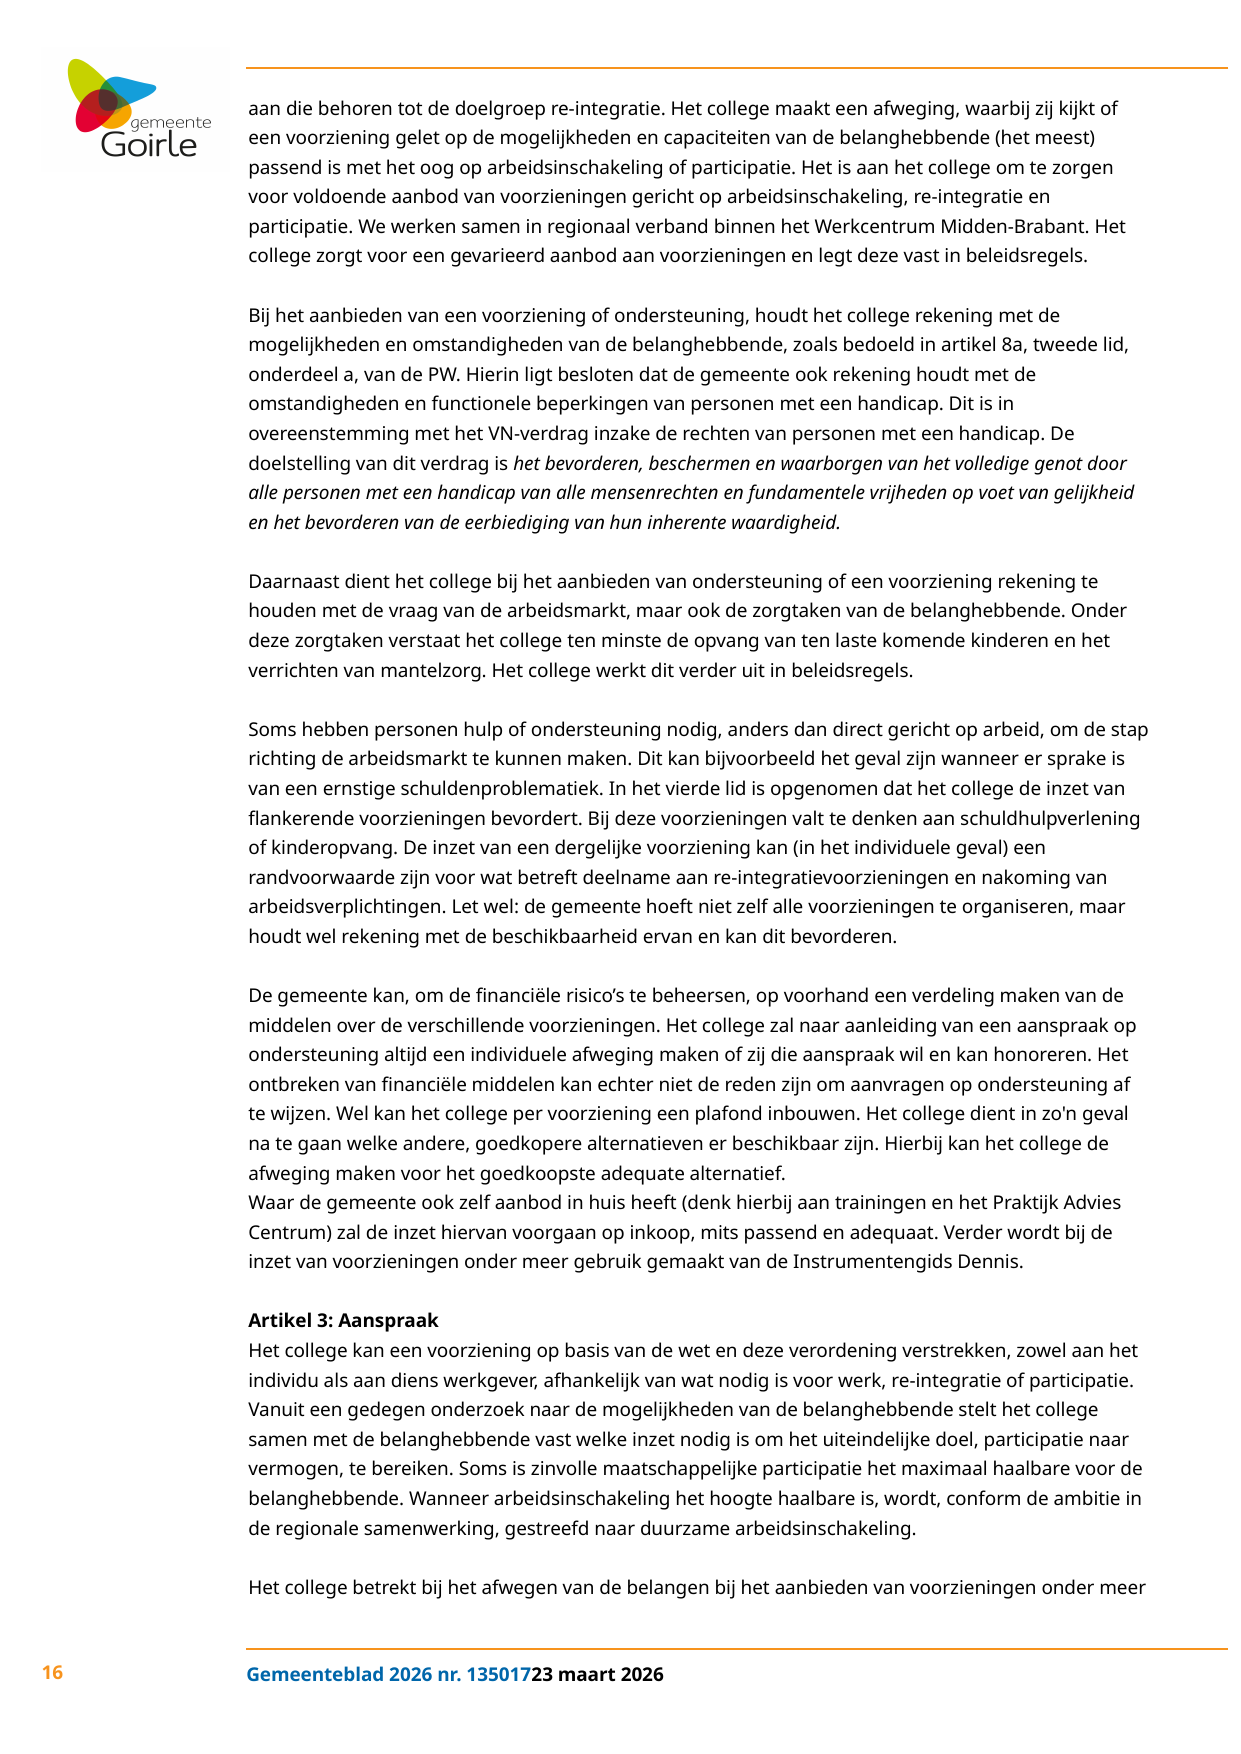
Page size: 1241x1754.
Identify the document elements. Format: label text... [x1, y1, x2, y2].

text aan die behoren tot de doelgroep re-integratie. Het college maakt een afweging, waarbij zij kijkt of een voorziening gelet op de mogelijkheden en capaciteiten van de belanghebbende (het meest) passend is met het oog op arbeidsinschakeling of participatie. Het is aan het college om te zorgen voor voldoende aanbod van voorzieningen gericht op arbeidsinschakeling, re-integratie en participatie. We werken samen in regionaal verband binnen het Werkcentrum Midden-Brabant. Het college zorgt voor een gevarieerd aanbod aan voorzieningen en legt deze vast in beleidsregels. [248, 95, 1152, 268]
text Waar de gemeente ook zelf aanbod in huis heeft (denk hierbij aan trainingen en het Praktijk Advies Centrum) zal de inzet hiervan voorgaan op inkoop, mits passend en adequaat. Verder wordt bij de inzet van voorzieningen onder meer gebruik gemaakt van de Instrumentengids Dennis. [248, 1189, 1152, 1274]
text Het college kan een voorziening op basis van de wet en deze verordening verstrekken, zowel aan het individu als aan diens werkgever, afhankelijk van wat nodig is voor werk, re-integratie of participatie. Vanuit een gedegen onderzoek naar de mogelijkheden van de belanghebbende stelt het college samen met de belanghebbende vast welke inzet nodig is om het uiteindelijke doel, participatie naar vermogen, te bereiken. Soms is zinvolle maatschappelijke participatie het maximaal haalbare voor de belanghebbende. Wanneer arbeidsinschakeling het hoogte haalbare is, wordt, conform de ambitie in de regionale samenwerking, gestreefd naar duurzame arbeidsinschakeling. [248, 1337, 1152, 1541]
text Het college betrekt bij het afwegen van de belangen bij het aanbieden van voorzieningen onder meer [248, 1574, 1152, 1600]
text Bij het aanbieden van een voorziening of ondersteuning, houdt het college rekening met de mogelijkheden en omstandigheden van de belanghebbende, zoals bedoeld in artikel 8a, tweede lid, onderdeel a, van de PW. Hierin ligt besloten dat de gemeente ook rekening houdt met de omstandigheden en functionele beperkingen van personen met een handicap. Dit is in overeenstemming met het VN-verdrag inzake de rechten van personen met een handicap. De doelstelling van dit verdrag is het bevorderen, beschermen en waarborgen van het volledige genot door alle personen met een handicap van alle mensenrechten en fundamentele vrijheden op voet van gelijkheid en het bevorderen van de eerbiediging van hun inherente waardigheid. [248, 302, 1152, 535]
text De gemeente kan, om de financiële risico’s te beheersen, op voorhand een verdeling maken van de middelen over de verschillende voorzieningen. Het college zal naar aanleiding van een aanspraak op ondersteuning altijd een individuele afweging maken of zij die aanspraak wil en kan honoreren. Het ontbreken van financiële middelen kan echter niet de reden zijn om aanvragen op ondersteuning af te wijzen. Wel kan het college per voorziening een plafond inbouwen. Het college dient in zo'n geval na te gaan welke andere, goedkopere alternatieven er beschikbaar zijn. Hierbij kan het college de afweging maken voor het goedkoopste adequate alternatief. [248, 982, 1152, 1186]
text Artikel 3: Aanspraak [248, 1308, 1152, 1333]
text Soms hebben personen hulp of ondersteuning nodig, anders dan direct gericht op arbeid, om de stap richting de arbeidsmarkt te kunnen maken. Dit kan bijvoorbeeld het geval zijn wanneer er sprake is van een ernstige schuldenproblematiek. In het vierde lid is opgenomen dat het college de inzet van flankerende voorzieningen bevordert. Bij deze voorzieningen valt te denken aan schuldhulpverlening of kinderopvang. De inzet van een dergelijke voorziening kan (in het individuele geval) een randvoorwaarde zijn voor wat betreft deelname aan re-integratievoorzieningen en nakoming van arbeidsverplichtingen. Let wel: de gemeente hoeft niet zelf alle voorzieningen te organiseren, maar houdt wel rekening met de beschikbaarheid ervan en kan dit bevorderen. [248, 716, 1152, 949]
picture [41, 47, 231, 172]
text Daarnaast dient het college bij het aanbieden van ondersteuning of een voorziening rekening te houden met de vraag van de arbeidsmarkt, maar ook de zorgtaken van de belanghebbende. Onder deze zorgtaken verstaat het college ten minste de opvang van ten laste komende kinderen en het verrichten van mantelzorg. Het college werkt dit verder uit in beleidsregels. [248, 568, 1152, 683]
